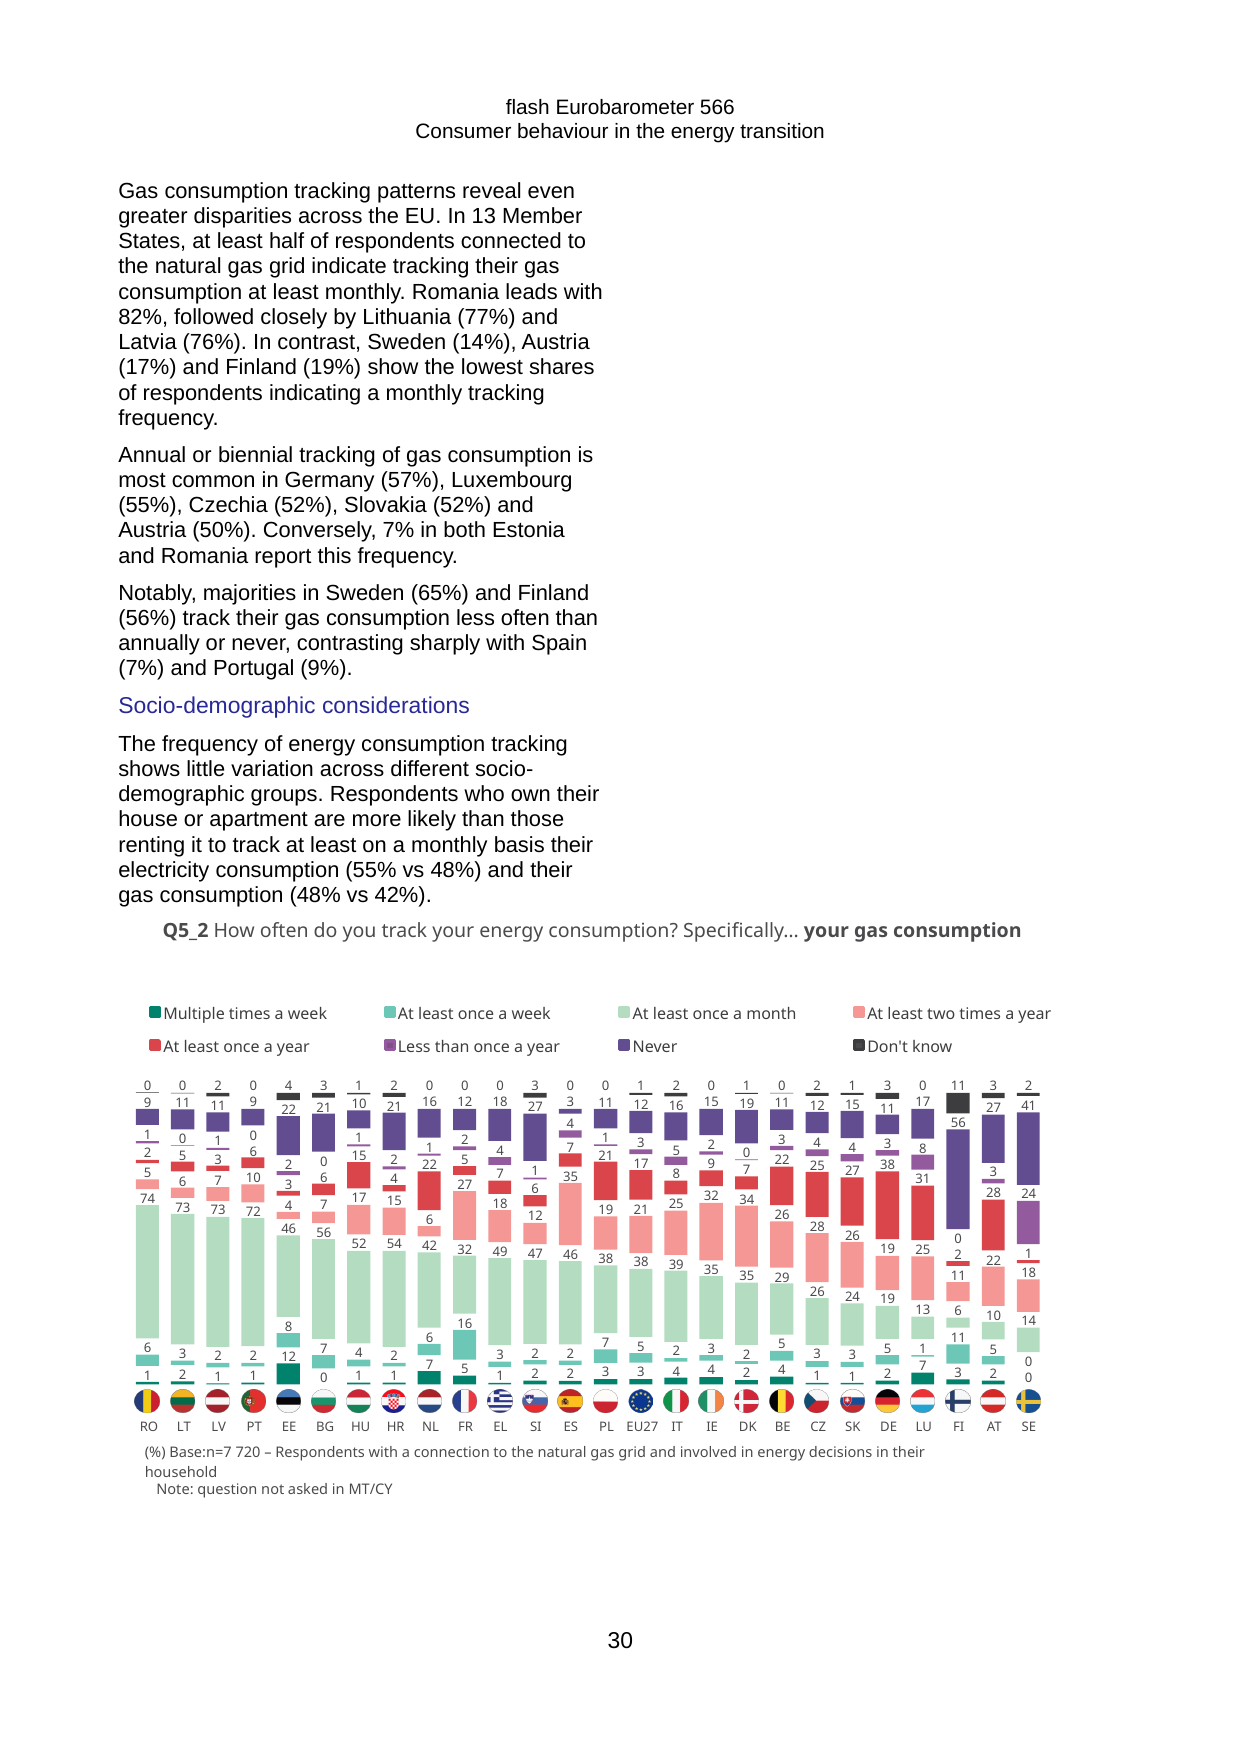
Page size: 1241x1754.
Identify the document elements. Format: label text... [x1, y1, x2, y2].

picture [945, 1389, 971, 1413]
text Notably, majorities in Sweden (65%) and Finland (56%) track their gas consumption less often than annually or never, contrasting sharply with Spain (7%) and Portugal (9%). [118, 580, 605, 681]
picture [769, 1389, 794, 1413]
picture [840, 1389, 865, 1413]
picture [557, 1389, 583, 1413]
picture [593, 1389, 618, 1413]
picture [452, 1389, 477, 1413]
text Gas consumption tracking patterns reveal even greater disparities across the EU. In 13 Member States, at least half of respondents connected to the natural gas grid indicate tracking their gas consumption at least monthly. Romania leads with 82%, followed closely by Lithuania (77%) and Latvia (76%). In contrast, Sweden (14%), Austria (17%) and Finland (19%) show the lowest shares of respondents indicating a monthly tracking frequency. [118, 178, 605, 430]
picture [311, 1389, 336, 1413]
picture [276, 1389, 301, 1413]
picture [487, 1389, 513, 1413]
picture [170, 1389, 195, 1413]
picture [980, 1389, 1006, 1413]
picture [734, 1389, 759, 1413]
picture [875, 1389, 900, 1413]
picture [804, 1389, 829, 1413]
text The frequency of energy consumption tracking shows little variation across different socio- demographic groups. Respondents who own their house or apartment are more likely than those renting it to track at least on a monthly basis their electricity consumption (55% vs 48%) and their gas consumption (48% vs 42%). [118, 731, 605, 907]
picture [663, 1389, 689, 1413]
picture [205, 1389, 230, 1413]
picture [346, 1389, 371, 1413]
picture [522, 1389, 548, 1413]
picture [241, 1389, 266, 1413]
picture [698, 1389, 724, 1413]
picture [910, 1389, 935, 1413]
text Annual or biennial tracking of gas consumption is most common in Germany (57%), Luxembourg (55%), Czechia (52%), Slovakia (52%) and Austria (50%). Conversely, 7% in both Estonia and Romania report this frequency. [118, 442, 605, 568]
picture [134, 1389, 160, 1413]
text Socio-demographic considerations [118, 692, 605, 719]
picture [628, 1389, 653, 1413]
picture [381, 1389, 406, 1413]
picture [1016, 1389, 1041, 1413]
picture [417, 1389, 442, 1413]
